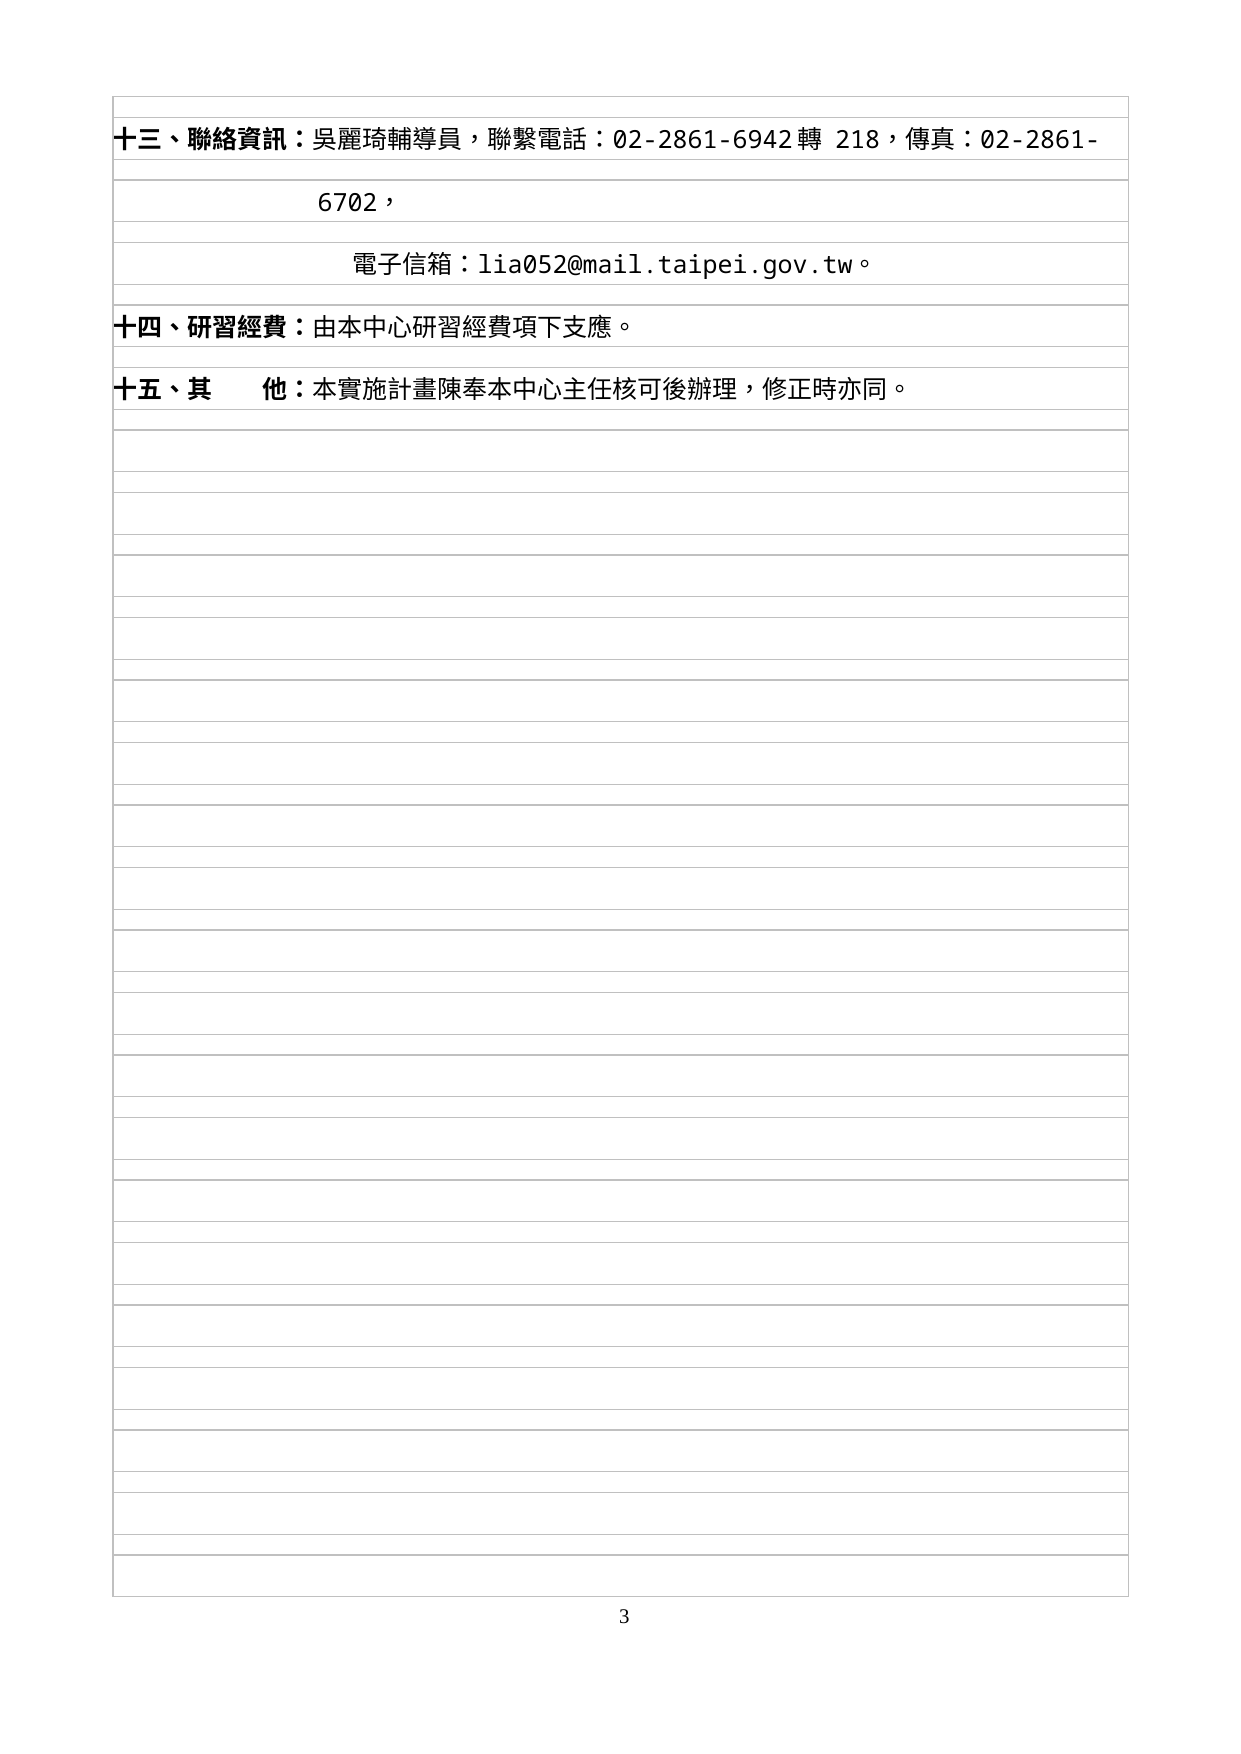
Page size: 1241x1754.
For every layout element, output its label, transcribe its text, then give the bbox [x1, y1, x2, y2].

text [114, 285, 1128, 304]
text 十五、其 他：本實施計畫陳奉本中心主任核可後辦理，修正時亦同。 [114, 368, 1128, 409]
text 十三、聯絡資訊：吳麗琦輔導員，聯繫電話：02-2861-6942轉 218，傳真：02-2861- [114, 118, 1128, 159]
text [114, 347, 1128, 367]
text [114, 222, 1128, 242]
text [114, 97, 1128, 117]
text 6702， [114, 181, 1128, 221]
text [114, 160, 1128, 179]
text 電子信箱：lia052@mail.taipei.gov.tw。 [114, 243, 1128, 284]
text [62, 346, 112, 409]
text 十四、研習經費：由本中心研習經費項下支應。 [114, 306, 1128, 346]
